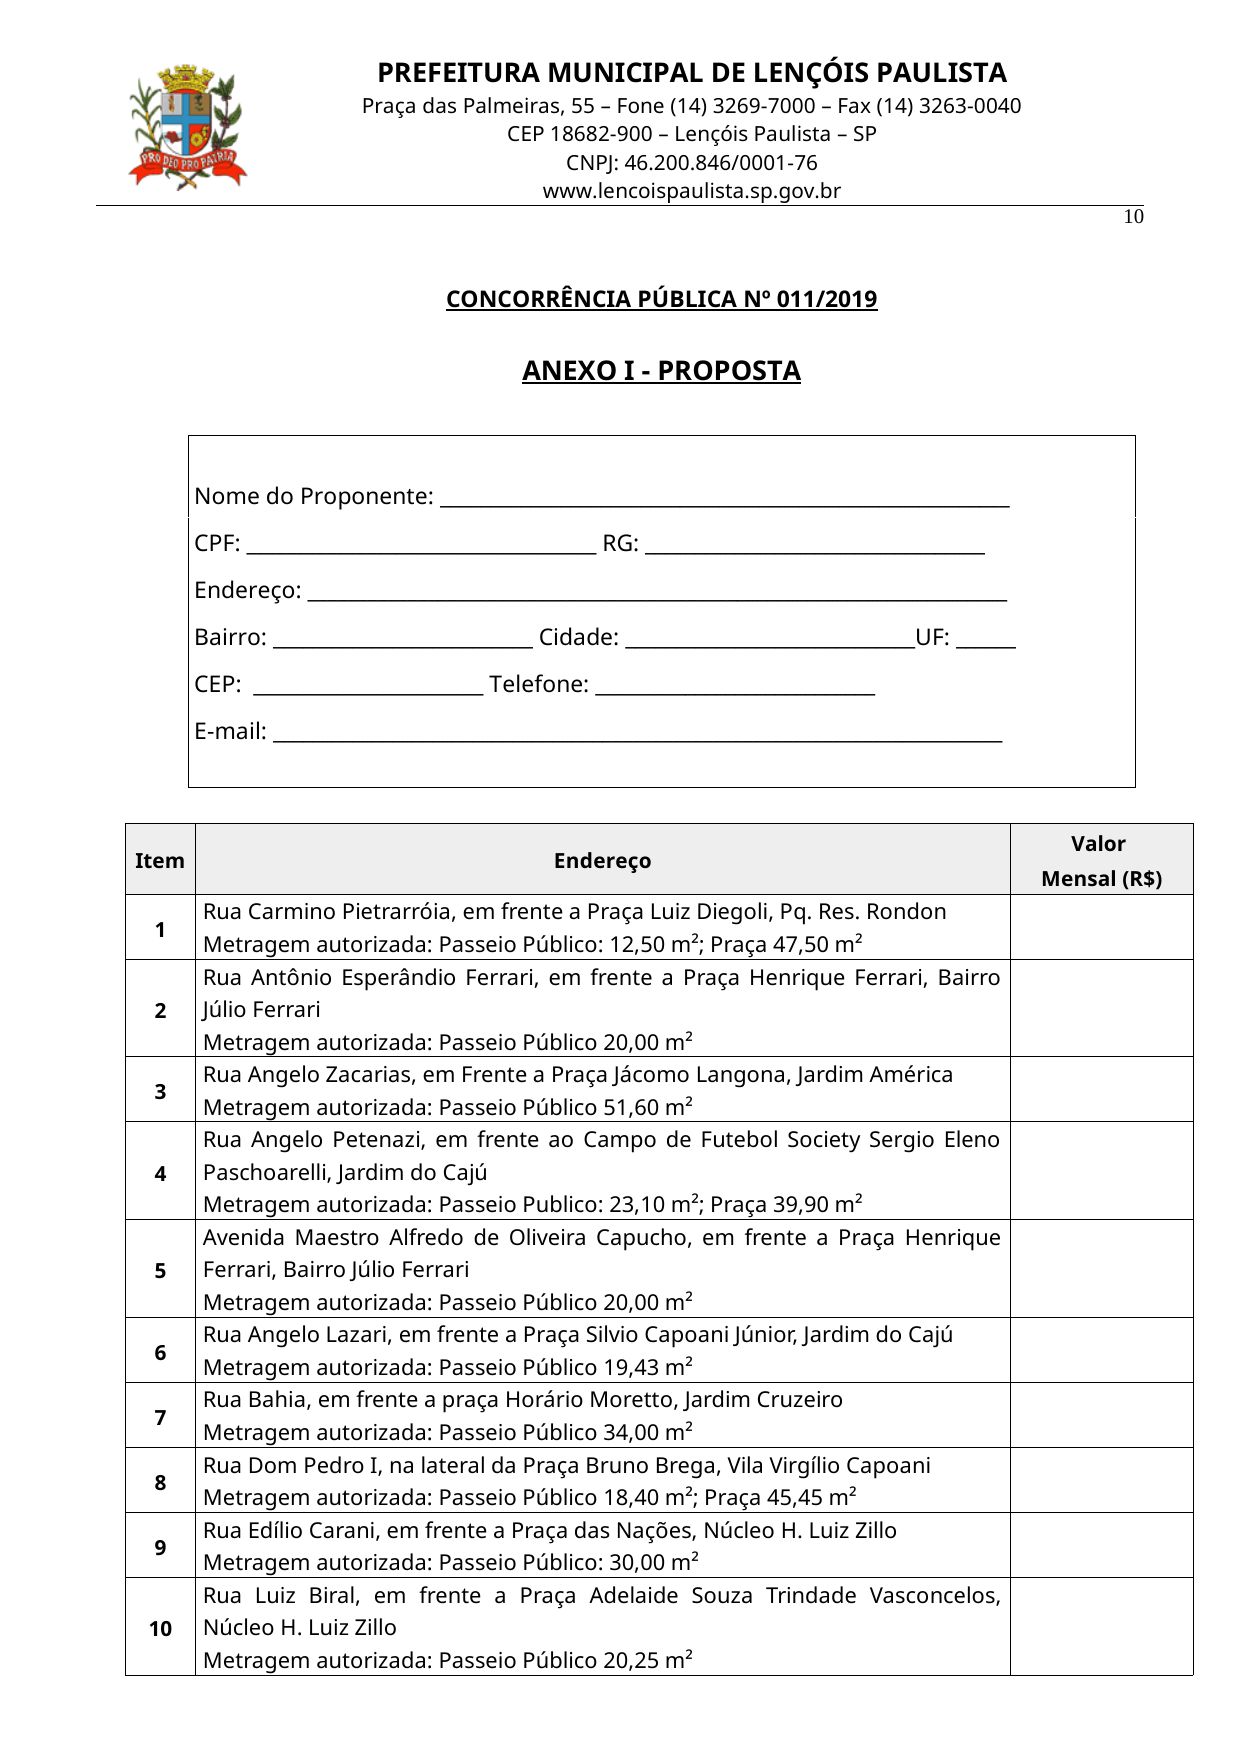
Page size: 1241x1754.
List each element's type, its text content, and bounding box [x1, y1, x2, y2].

table_cell [1011, 1383, 1193, 1447]
table_cell 6 [126, 1318, 195, 1382]
table_cell [1011, 895, 1193, 959]
table_cell 2 [126, 960, 195, 1056]
table_header Item [126, 824, 195, 894]
table_cell 8 [126, 1448, 195, 1512]
table_cell Rua Bahia, em frente a praça Horário Moretto, Jardim Cruzeiro Metragem autorizada: Passeio Público 34,00 m² [196, 1383, 1010, 1447]
table_cell [1011, 1057, 1193, 1121]
picture [126, 62, 249, 191]
table_cell Rua Luiz Biral, em frente a Praça Adelaide Souza Trindade Vasconcelos, Núcleo H. Luiz Zillo Metragem autorizada: Passeio Público 20,25 m² [196, 1578, 1010, 1675]
title CONCORRÊNCIA PÚBLICA Nº 011/2019 [177, 279, 1146, 314]
table_cell [1011, 1220, 1193, 1317]
table_cell Avenida Maestro Alfredo de Oliveira Capucho, em frente a Praça Henrique Ferrari, Bairro Júlio Ferrari Metragem autorizada: Passeio Público 20,00 m² [196, 1220, 1010, 1317]
table_cell CEP: _______________________ Telefone: ____________________________ [189, 658, 1135, 705]
table_cell CPF: ___________________________________ RG: __________________________________ [189, 518, 1135, 564]
table_header Endereço [196, 824, 1010, 894]
table_cell [1011, 1578, 1193, 1675]
table_cell Endereço: ______________________________________________________________________ [189, 564, 1135, 611]
table_cell Rua Edílio Carani, em frente a Praça das Nações, Núcleo H. Luiz Zillo Metragem autorizada: Passeio Público: 30,00 m² [196, 1513, 1010, 1577]
table_cell Rua Antônio Esperândio Ferrari, em frente a Praça Henrique Ferrari, Bairro Júlio Ferrari Metragem autorizada: Passeio Público 20,00 m² [196, 960, 1010, 1056]
title ANEXO I - PROPOSTA [177, 352, 1146, 387]
table_cell 10 [126, 1578, 195, 1675]
table_cell E-mail: _________________________________________________________________________ [189, 705, 1135, 787]
table_cell [1011, 1513, 1193, 1577]
table_cell Bairro: __________________________ Cidade: _____________________________UF: ______ [189, 611, 1135, 658]
table_cell 9 [126, 1513, 195, 1577]
table_cell [1011, 960, 1193, 1056]
table_cell [1011, 1448, 1193, 1512]
table_cell [1011, 1318, 1193, 1382]
table_cell 7 [126, 1383, 195, 1447]
table_cell Rua Dom Pedro I, na lateral da Praça Bruno Brega, Vila Virgílio Capoani Metragem autorizada: Passeio Público 18,40 m²; Praça 45,45 m² [196, 1448, 1010, 1512]
table_cell Rua Angelo Zacarias, em Frente a Praça Jácomo Langona, Jardim América Metragem autorizada: Passeio Público 51,60 m² [196, 1057, 1010, 1121]
table_cell 5 [126, 1220, 195, 1317]
table_cell 3 [126, 1057, 195, 1121]
table_header Valor Mensal (R$) [1011, 824, 1193, 894]
table_cell 4 [126, 1122, 195, 1219]
table_cell Rua Carmino Pietrarróia, em frente a Praça Luiz Diegoli, Pq. Res. Rondon Metragem autorizada: Passeio Público: 12,50 m²; Praça 47,50 m² [196, 895, 1010, 959]
table_cell 1 [126, 895, 195, 959]
table_header Nome do Proponente: _________________________________________________________ [189, 436, 1135, 517]
table_cell Rua Angelo Petenazi, em frente ao Campo de Futebol Society Sergio Eleno Paschoarelli, Jardim do Cajú Metragem autorizada: Passeio Publico: 23,10 m²; Praça 39,90 m² [196, 1122, 1010, 1219]
table_cell Rua Angelo Lazari, em frente a Praça Silvio Capoani Júnior, Jardim do Cajú Metragem autorizada: Passeio Público 19,43 m² [196, 1318, 1010, 1382]
table_cell [1011, 1122, 1193, 1219]
